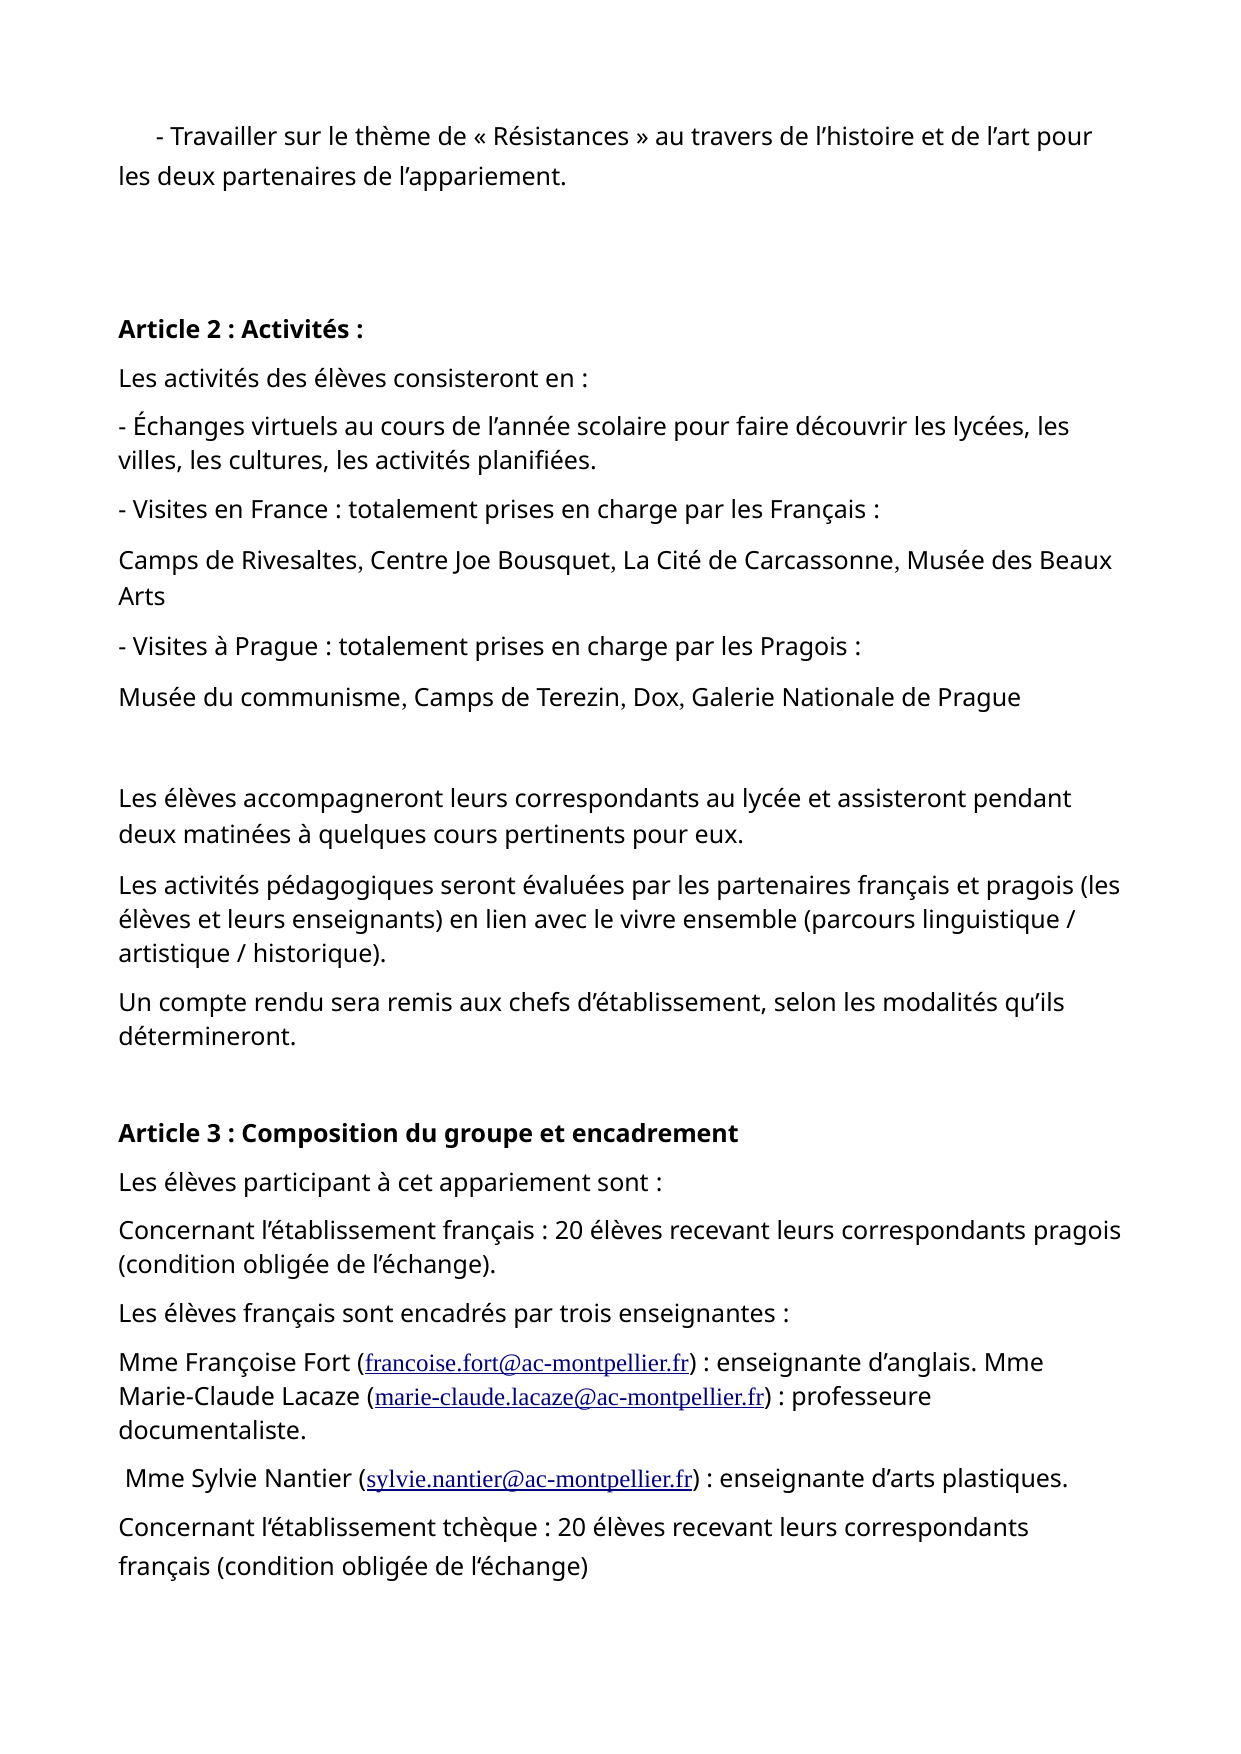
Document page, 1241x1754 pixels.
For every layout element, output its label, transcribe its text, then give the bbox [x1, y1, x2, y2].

text - Travailler sur le thème de « Résistances » au travers de l’histoire et de l’art pour les deux partenaires de l’appariement. [118, 118, 1122, 193]
text Musée du communisme, Camps de Terezin, Dox, Galerie Nationale de Prague [118, 679, 1122, 714]
text Article 3 : Composition du groupe et encadrement [118, 1116, 1122, 1150]
text - Échanges virtuels au cours de l’année scolaire pour faire découvrir les lycées, les villes, les cultures, les activités planifiées. [118, 409, 1122, 477]
text - Visites en France : totalement prises en charge par les Français : [118, 492, 1122, 526]
text Les élèves accompagneront leurs correspondants au lycée et assisteront pendant deux matinées à quelques cours pertinents pour eux. [118, 781, 1122, 851]
text Mme Françoise Fort (francoise.fort@ac-montpellier.fr) : enseignante d’anglais. Mme Marie-Claude Lacaze (marie-claude.lacaze@ac-montpellier.fr) : professeure documentaliste. [118, 1344, 1122, 1446]
text Les élèves participant à cet appariement sont : [118, 1164, 1122, 1198]
text Les élèves français sont encadrés par trois enseignantes : [118, 1296, 1122, 1330]
text Les activités des élèves consisteront en : [118, 360, 1122, 394]
text Camps de Rivesaltes, Centre Joe Bousquet, La Cité de Carcassonne, Musée des Beaux Arts [118, 542, 1122, 612]
text Mme Sylvie Nantier (sylvie.nantier@ac-montpellier.fr) : enseignante d’arts plastiques. [118, 1461, 1122, 1495]
text Les activités pédagogiques seront évaluées par les partenaires français et pragois (les élèves et leurs enseignants) en lien avec le vivre ensemble (parcours linguistique / artistique / historique). [118, 867, 1122, 970]
text Un compte rendu sera remis aux chefs d’établissement, selon les modalités qu’ils détermineront. [118, 984, 1122, 1052]
text Concernant l’établissement français : 20 élèves recevant leurs correspondants pragois (condition obligée de l’échange). [118, 1213, 1122, 1281]
text Article 2 : Activités : [118, 312, 1122, 346]
text Concernant l‘établissement tchèque : 20 élèves recevant leurs correspondants français (condition obligée de l‘échange) [118, 1510, 1122, 1583]
text - Visites à Prague : totalement prises en charge par les Pragois : [118, 629, 1122, 663]
